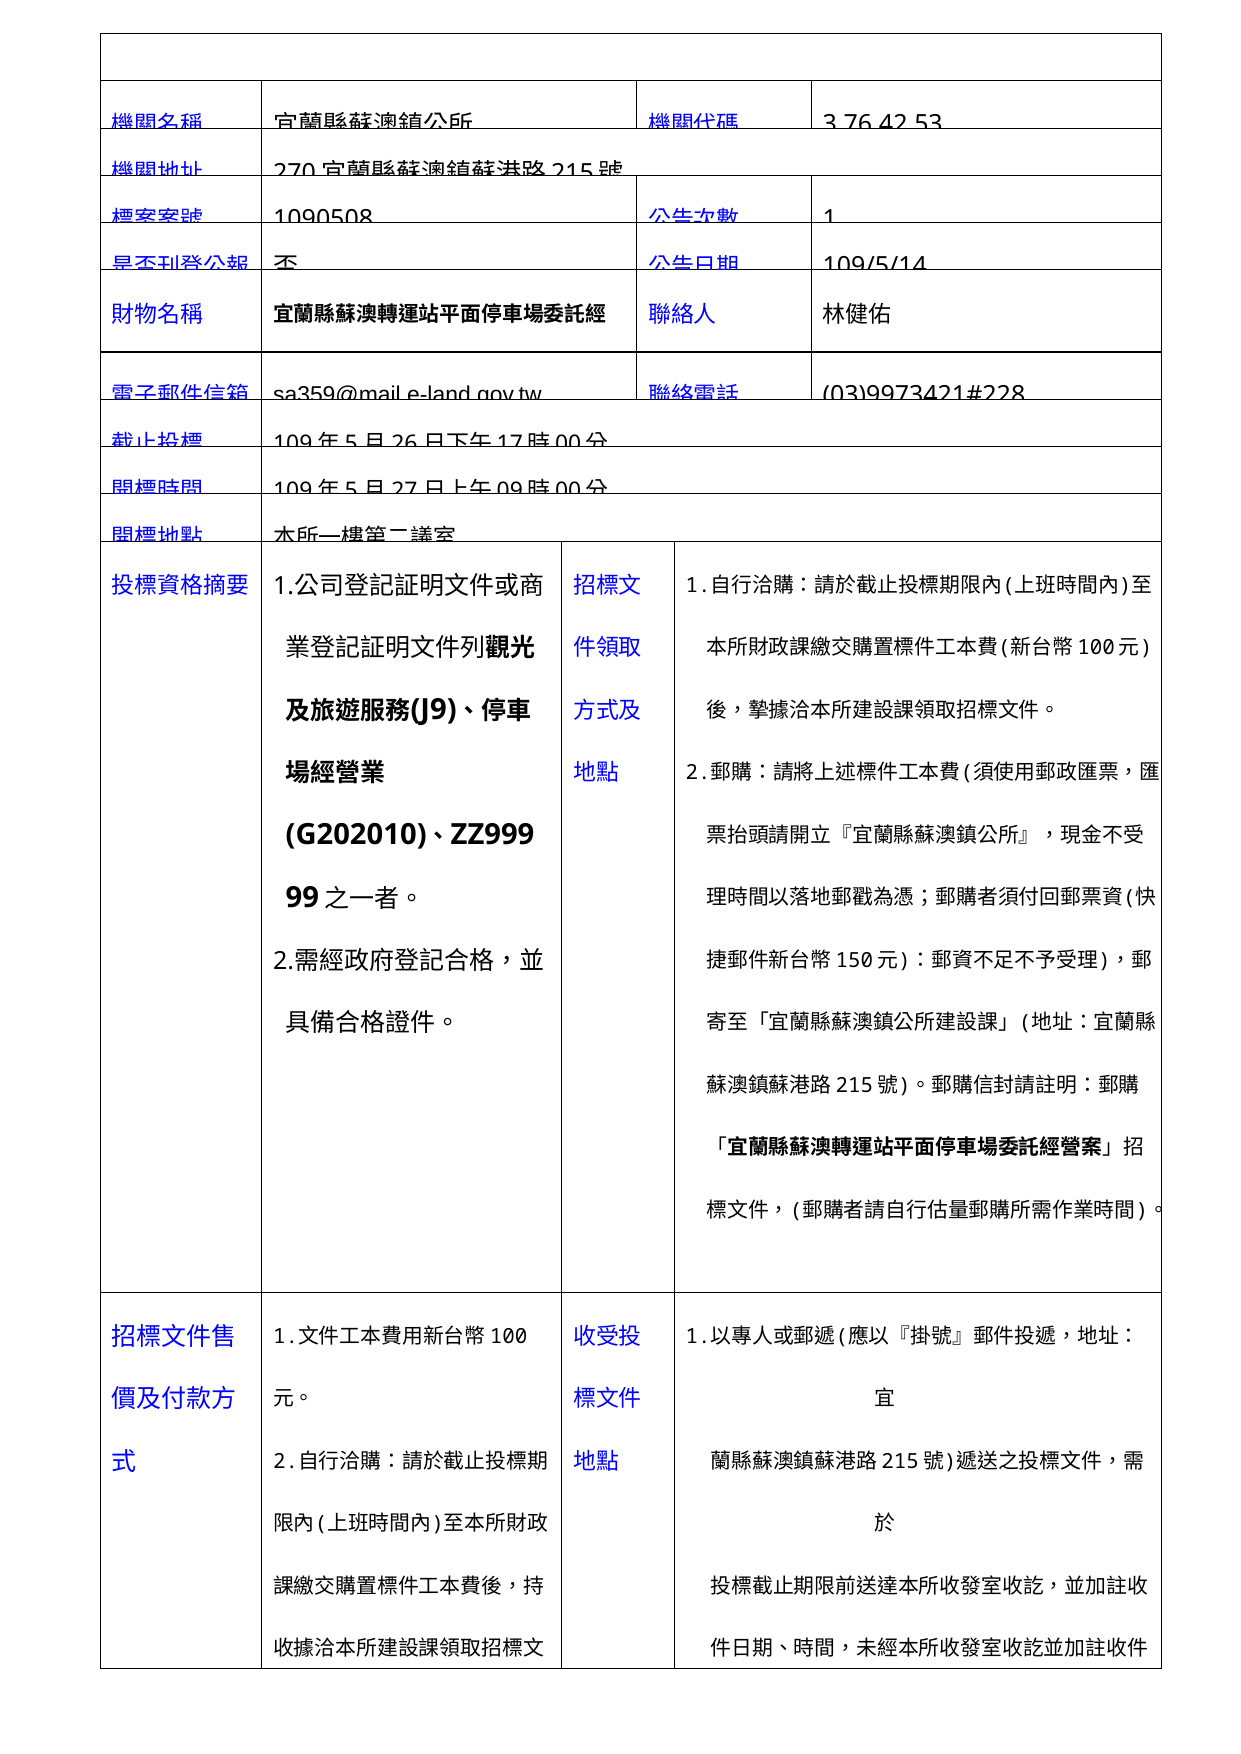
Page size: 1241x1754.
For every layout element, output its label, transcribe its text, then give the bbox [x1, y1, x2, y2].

table_cell 投標資格摘要 [101, 542, 261, 1292]
table_cell 宜蘭縣蘇澳轉運站平面停車場委託經營案 [262, 270, 636, 351]
table_cell 1.自行洽購：請於截止投標期限內(上班時間內)至 本所財政課繳交購置標件工本費(新台幣100元) 後，摯據洽本所建設課領取招標文件。 2.郵購：請將上述標件工本費(須使用郵政匯票，匯 票抬頭請開立『宜蘭縣蘇澳鎮公所』，現金不受 理時間以落地郵戳為憑；郵購者須付回郵票資(快 捷郵件新台幣150元)：郵資不足不予受理)，郵 寄至「宜蘭縣蘇澳鎮公所建設課」(地址：宜蘭縣 蘇澳鎮蘇港路215號)。郵購信封請註明：郵購 「宜蘭縣蘇澳轉運站平面停車場委託經營案」招 標文件，(郵購者請自行估量郵購所需作業時間)。 [675, 542, 1161, 1292]
table_cell 1090508 [262, 176, 636, 222]
table_cell 109年5 月27 日上午09時00分 [262, 447, 1161, 493]
table_cell 機關地址 [101, 129, 261, 175]
table_header 財物出租公告 [101, 34, 1161, 80]
table_cell 截止投標 [101, 400, 261, 446]
table_cell 270宜蘭縣蘇澳鎮蘇港路215號 [262, 129, 1161, 175]
table_cell 公告日期 [637, 223, 811, 269]
table_cell 機關代碼 [637, 81, 811, 127]
table_cell 收受投標文件地點 [562, 1293, 674, 1668]
table_cell 1.文件工本費用新台幣100元。 2.自行洽購：請於截止投標期限內(上班時間內)至本所財政課繳交購置標件工本費後，持收據洽本所建設課領取招標文 [262, 1293, 561, 1668]
table_cell 開標地點 [101, 494, 261, 541]
table_cell 電子郵件信箱 [101, 353, 261, 399]
table_cell (03)9973421#228 [812, 353, 1161, 399]
table_cell 林健佑 [812, 270, 1161, 351]
table_cell 招標文件領取方式及地點 [562, 542, 674, 1292]
table_cell 昰否刊登公報 [101, 223, 261, 269]
table_cell 否 [262, 223, 636, 269]
table_cell 標案案號 [101, 176, 261, 222]
table_cell 本所一樓第二議室 [262, 494, 1161, 541]
table_cell 109年5 月26 日下午17時00分 [262, 400, 1161, 446]
table_cell 公告次數 [637, 176, 811, 222]
table_cell 機關名稱 [101, 81, 261, 127]
table_cell 109/5/14 [812, 223, 1161, 269]
table_cell 宜蘭縣蘇澳鎮公所 [262, 81, 636, 127]
table_cell 1.以專人或郵遞(應以『掛號』郵件投遞，地址：宜 蘭縣蘇澳鎮蘇港路215號)遞送之投標文件，需於 投標截止期限前送達本所收發室收訖，並加註收 件日期、時間，未經本所收發室收訖並加註收件 [675, 1293, 1161, 1668]
table_cell sa359@mail.e-land.gov.tw [262, 353, 636, 399]
table_cell 聯絡電話 [637, 353, 811, 399]
table_cell 開標時間 [101, 447, 261, 493]
table_cell 聯絡人 [637, 270, 811, 351]
table_cell 1 [812, 176, 1161, 222]
table_cell 財物名稱 [101, 270, 261, 351]
table_cell 1.公司登記証明文件或商業登記証明文件列觀光及旅遊服務(J9)、停車場經營業(G202010)、ZZ99999之一者。 2.需經政府登記合格，並具備合格證件。 [262, 542, 561, 1292]
table_cell 3.76.42.53 [812, 81, 1161, 127]
table_cell 招標文件售價及付款方式 [101, 1293, 261, 1668]
